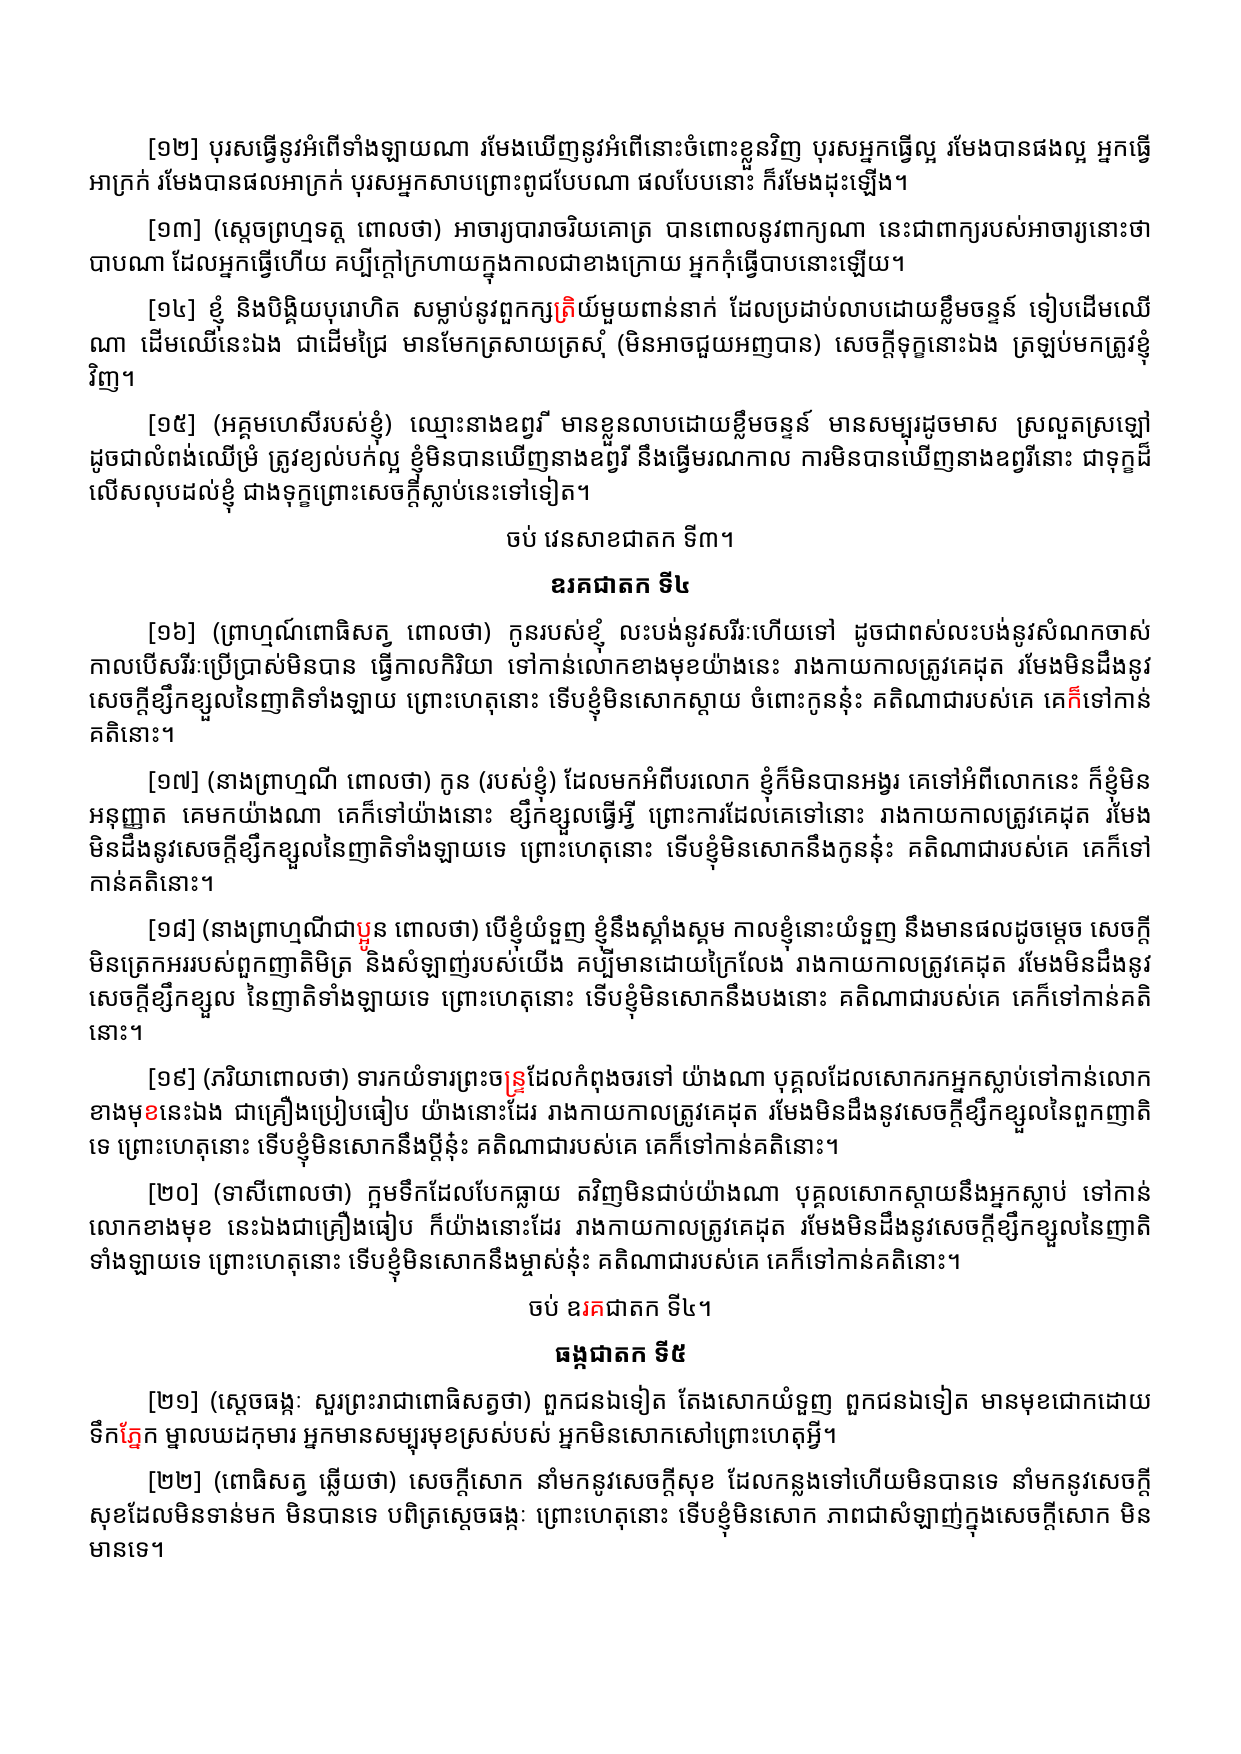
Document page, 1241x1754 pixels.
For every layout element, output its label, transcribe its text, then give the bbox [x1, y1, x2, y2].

text [២២] (ពោធិសត្វ ឆ្លើយថា) សេចក្តីសោក នាំមកនូវ​សេចក្តីសុខ ដែលកន្លងទៅ​ហើយ​មិនបាន​ទេ នាំមកនូវ​សេចក្តីសុខ​ដែលមិនទាន់​មក មិនបាន​ទេ បពិត្រ​ស្តេចធង្កៈ ព្រោះ​ហេតុនោះ ទើបខ្ញុំ​មិនសោក ភាពជា​សំឡាញ់​ក្នុងសេចក្តីសោក មិនមានទេ។ [88, 1463, 1152, 1565]
text ចប់ វេនសាខជាតក ទី៣។ [88, 521, 1152, 554]
text [១៩] (ភរិយាពោលថា) ទារកយំទារព្រះចន្ទ្រ​ដែលកំពុងចរទៅ យ៉ាងណា បុគ្គល​ដែលសោក​រកអ្នកស្លាប់​ទៅកាន់លោក​ខាងមុខ​នេះឯង ជាគ្រឿង​ប្រៀបធៀប យ៉ាង​នោះដែរ រាងកាយ​កាលត្រូវ​គេដុត រមែង​មិនដឹងនូវ​សេចក្តីខ្សឹកខ្សួល​នៃពួក​ញាតិ​ទេ ព្រោះហេតុនោះ ទើបខ្ញុំមិន​សោកនឹង​ប្តីនុ៎ះ គតិណា​ជារបស់គេ គេក៏ទៅ​កាន់​គតិនោះ។ [88, 1060, 1152, 1162]
text ធង្កជាតក ទី៥ [88, 1336, 1152, 1370]
text [១៦] (ព្រាហ្មណ៍ពោធិសត្វ ពោលថា) កូនរបស់ខ្ញុំ លះបង់​នូវសរីរៈ​ហើយទៅ ដូចជា​ពស់លះបង់​នូវ​សំណកចាស់ កាលបើ​សរីរៈប្រើប្រាស់​មិនបាន​ ធ្វើកាល​កិរិយា ទៅកាន់​លោក​ខាង​មុខយ៉ាងនេះ រាងកាយ​កាលត្រូវគេដុត រមែង​មិនដឹងនូវ​សេចក្តី​ខ្សឹក​ខ្សួលនៃញាតិ​ទាំងឡាយ ព្រោះហេតុនោះ ទើបខ្ញុំ​មិនសោកស្តាយ ចំពោះ​កូន​នុ៎ះ គតិណា​ជារបស់គេ គេក៏ទៅកាន់​គតិនោះ។ [88, 614, 1152, 750]
text [១៥] (អគ្គមហេសីរបស់ខ្ញុំ) ឈ្មោះនាងឧព្វរី មានខ្លួនលាប​ដោយខ្លឹមចន្ទន៍ មាន​សម្បុរ​ដូច​មាស ស្រលួតស្រឡៅ ដូចជា​លំពង់​ឈើម្រំ ត្រូវខ្យល់​បក់ល្អ ខ្ញុំមិនបាន​ឃើញ​នាងឧព្វរី នឹង​ធ្វើ​មរណកាល ការមិនបាន​ឃើញនាង​ឧព្វរីនោះ ជាទុក្ខដ៏​លើស​លុប​ដល់ខ្ញុំ ជាងទុក្ខ​ព្រោះសេចក្តី​ស្លាប់នេះ​ទៅទៀត។ [88, 406, 1152, 508]
text [១២] បុរសធ្វើនូវអំពើទាំងឡាយណា រមែង​ឃើញនូវ​អំពើនោះ​ចំពោះ​ខ្លួនវិញ បុរស​អ្នក​ធ្វើល្អ រមែង​បាន​ផងល្អ អ្នកធ្វើអាក្រក់ រមែង​បាន​ផលអាក្រក់ បុរសអ្នកសាប​ព្រោះពូជ​បែប​ណា ផលបែបនោះ ក៏រមែង​ដុះឡើង។ [88, 130, 1152, 198]
text [១៨] (នាងព្រាហ្មណីជាប្អូន ពោលថា) បើខ្ញុំយំទួញ ខ្ញុំនឹងស្គាំងស្គម កាលខ្ញុំនោះ​យំ​ទួញ នឹងមាន​ផលដូចម្តេច សេចក្តី​មិនត្រេកអរ​របស់ពួក​ញាតិមិត្រ និងសំឡាញ់​របស់​យើង គប្បីមាន​ដោយក្រៃលែង រាងកាយ​កាលត្រូវគេដុត រមែង​មិនដឹងនូវ​សេចក្តី​​ខ្សឹកខ្សួល នៃ​ញាតិ​ទាំងឡាយទេ ព្រោះហេតុនោះ ទើបខ្ញុំមិនសោក​នឹងបងនោះ គតិណាជា​របស់គេ គេក៏ទៅកាន់​គតិនោះ។ [88, 911, 1152, 1047]
text [១៣] (សេ្តចព្រហ្មទត្ត ពោលថា) អាចារ្យបារាចរិយគោត្រ បាន​ពោលនូវ​ពាក្យ​ណា នេះ​ជា​ពាក្យរបស់​អាចារ្យនោះថា បាបណា ដែលអ្នកធ្វើ​ហើយ គប្បីក្តៅ​ក្រហាយ​ក្នុង​កាលជា​ខាងក្រោយ អ្នកកុំធ្វើ​បាបនោះឡើយ។ [88, 211, 1152, 279]
text ចប់ ឧរគជាតក ទី៤។ [88, 1289, 1152, 1323]
text [២០] (ទាសីពោលថា) ក្អមទឹកដែល​បែកធ្លាយ តវិញ​មិនជាប់​យ៉ាងណា បុគ្គល​សោកស្តាយ​នឹងអ្នកស្លាប់ ទៅកាន់​លោកខាងមុខ នេះឯង​ជាគ្រឿង​ធៀប ក៏យ៉ាង​នោះដែរ រាងកាយ​កាលត្រូវ​គេដុត រមែង​មិនដឹងនូវ​សេចក្តី​ខ្សឹកខ្សួល​នៃញាតិ​ទាំង​ឡាយ​ទេ ព្រោះ​ហេតុនោះ ទើបខ្ញុំមិន​សោកនឹងម្ចាស់​នុ៎ះ គតិណា​ជារបស់គេ គេក៏​ទៅកាន់​គតិនោះ។ [88, 1174, 1152, 1277]
text ឧរគជាតក ទី៤ [88, 567, 1152, 601]
text [១៤] ខ្ញុំ និងបិងិ្គយបុរោហិត សម្លាប់នូវពួកក្សត្រិយ៍​មួយពាន់នាក់ ដែល​ប្រដាប់​លាប​ដោយ​ខ្លឹមចន្ទន៍ ទៀបដើម​ឈើណា ដើមឈើ​នេះឯង ជាដើម​ជ្រៃ មានមែក​ត្រសាយ​ត្រសុំ (មិនអាច​ជួយអញបាន) សេចកី្តទុក្ខ​នោះឯង ត្រឡប់មក​ត្រូវខ្ញុំវិញ។ [88, 291, 1152, 393]
text [១៧] (នាងព្រាហ្មណី ពោលថា) កូន (របស់ខ្ញុំ) ដែលមកអំពី​បរលោក ខ្ញុំក៏មិន​បាន​អង្វរ គេ​ទៅអំពី​លោកនេះ ក៏ខ្ញុំមិន​អនុញ្ញាត គេមក​យ៉ាងណា គេក៏ទៅយ៉ាង​នោះ ខ្សឹកខ្សួលធ្វើអ្វី ព្រោះ​ការ​ដែលគេ​ទៅនោះ រាងកាយកាល​ត្រូវគេដុត រមែង​មិនដឹង​នូវ​សេចក្ដី​ខ្សឹកខ្សួល​នៃញាតិ​ទាំងឡាយ​ទេ ព្រោះហេតុនោះ ទើបខ្ញុំ​មិនសោក​នឹង​កូននុ៎ះ គតិ​ណាជា​របស់គេ គេក៏ទៅ​កាន់គតិ​នោះ។ [88, 762, 1152, 899]
text [២១] (សេ្តចធង្កៈ សួរព្រះរាជាពោធិសត្វថា) ពួកជនឯទៀត តែងសោក​យំទួញ ពួកជន​ឯទៀត មានមុខ​ជោកដោយ​ទឹកភ្នែក ម្នាល​ឃដកុមារ អ្នកមាន​សម្បុរមុខ​ស្រស់​បស់ អ្នកមិន​សោកសៅ​ព្រោះហេតុអ្វី។ [88, 1382, 1152, 1451]
